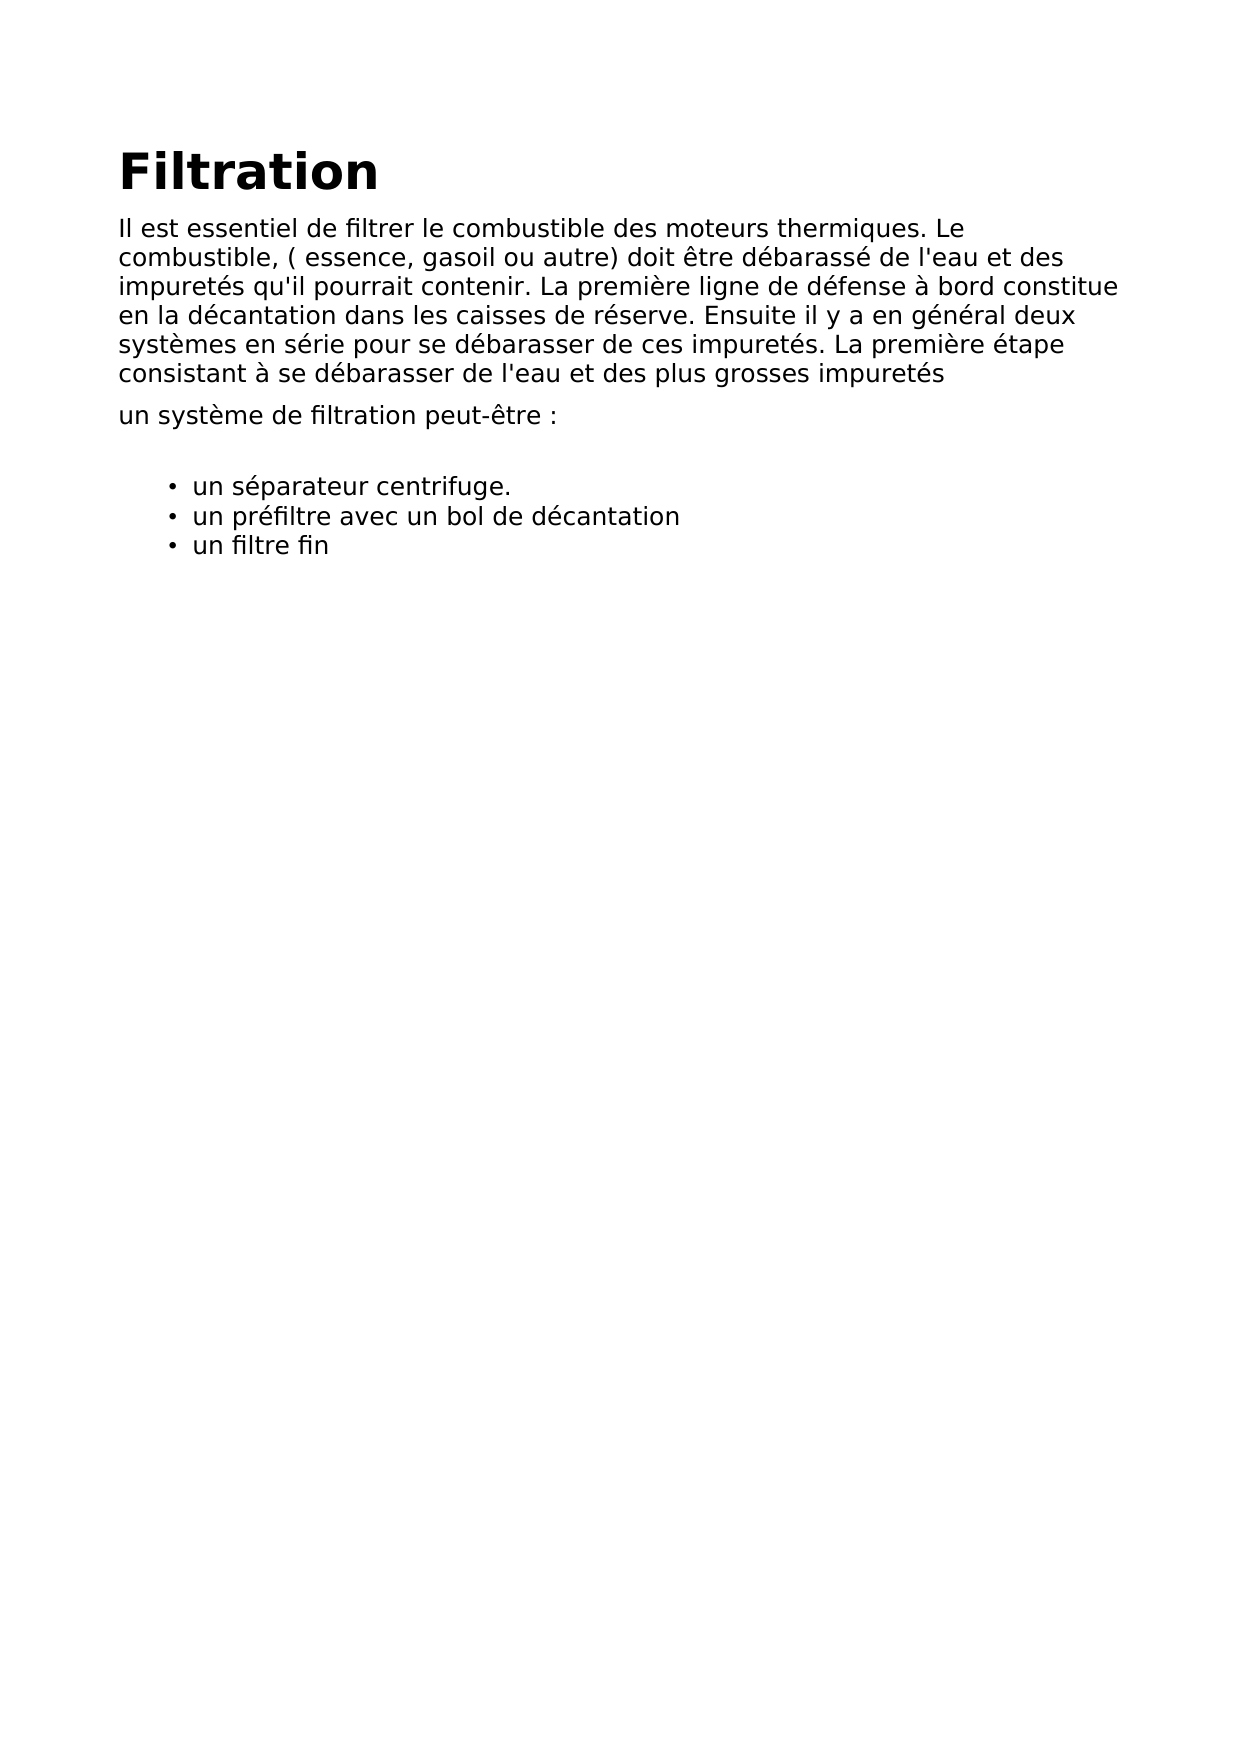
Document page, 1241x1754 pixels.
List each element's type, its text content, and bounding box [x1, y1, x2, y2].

text un système de filtration peut-être : [118, 401, 1122, 431]
list un séparateur centrifuge. [177, 472, 1122, 502]
list un préfiltre avec un bol de décantation [177, 502, 1122, 531]
list un filtre fin [177, 531, 1122, 560]
text Il est essentiel de filtrer le combustible des moteurs thermiques. Le combustible, ( essence, gasoil ou autre) doit être débarassé de l'eau et des impuretés qu'il pourrait contenir. La première ligne de défense à bord constitue en la décantation dans les caisses de réserve. Ensuite il y a en général deux systèmes en série pour se débarasser de ces impuretés. La première étape consistant à se débarasser de l'eau et des plus grosses impuretés [118, 214, 1122, 389]
subtitle Filtration [118, 143, 1122, 201]
